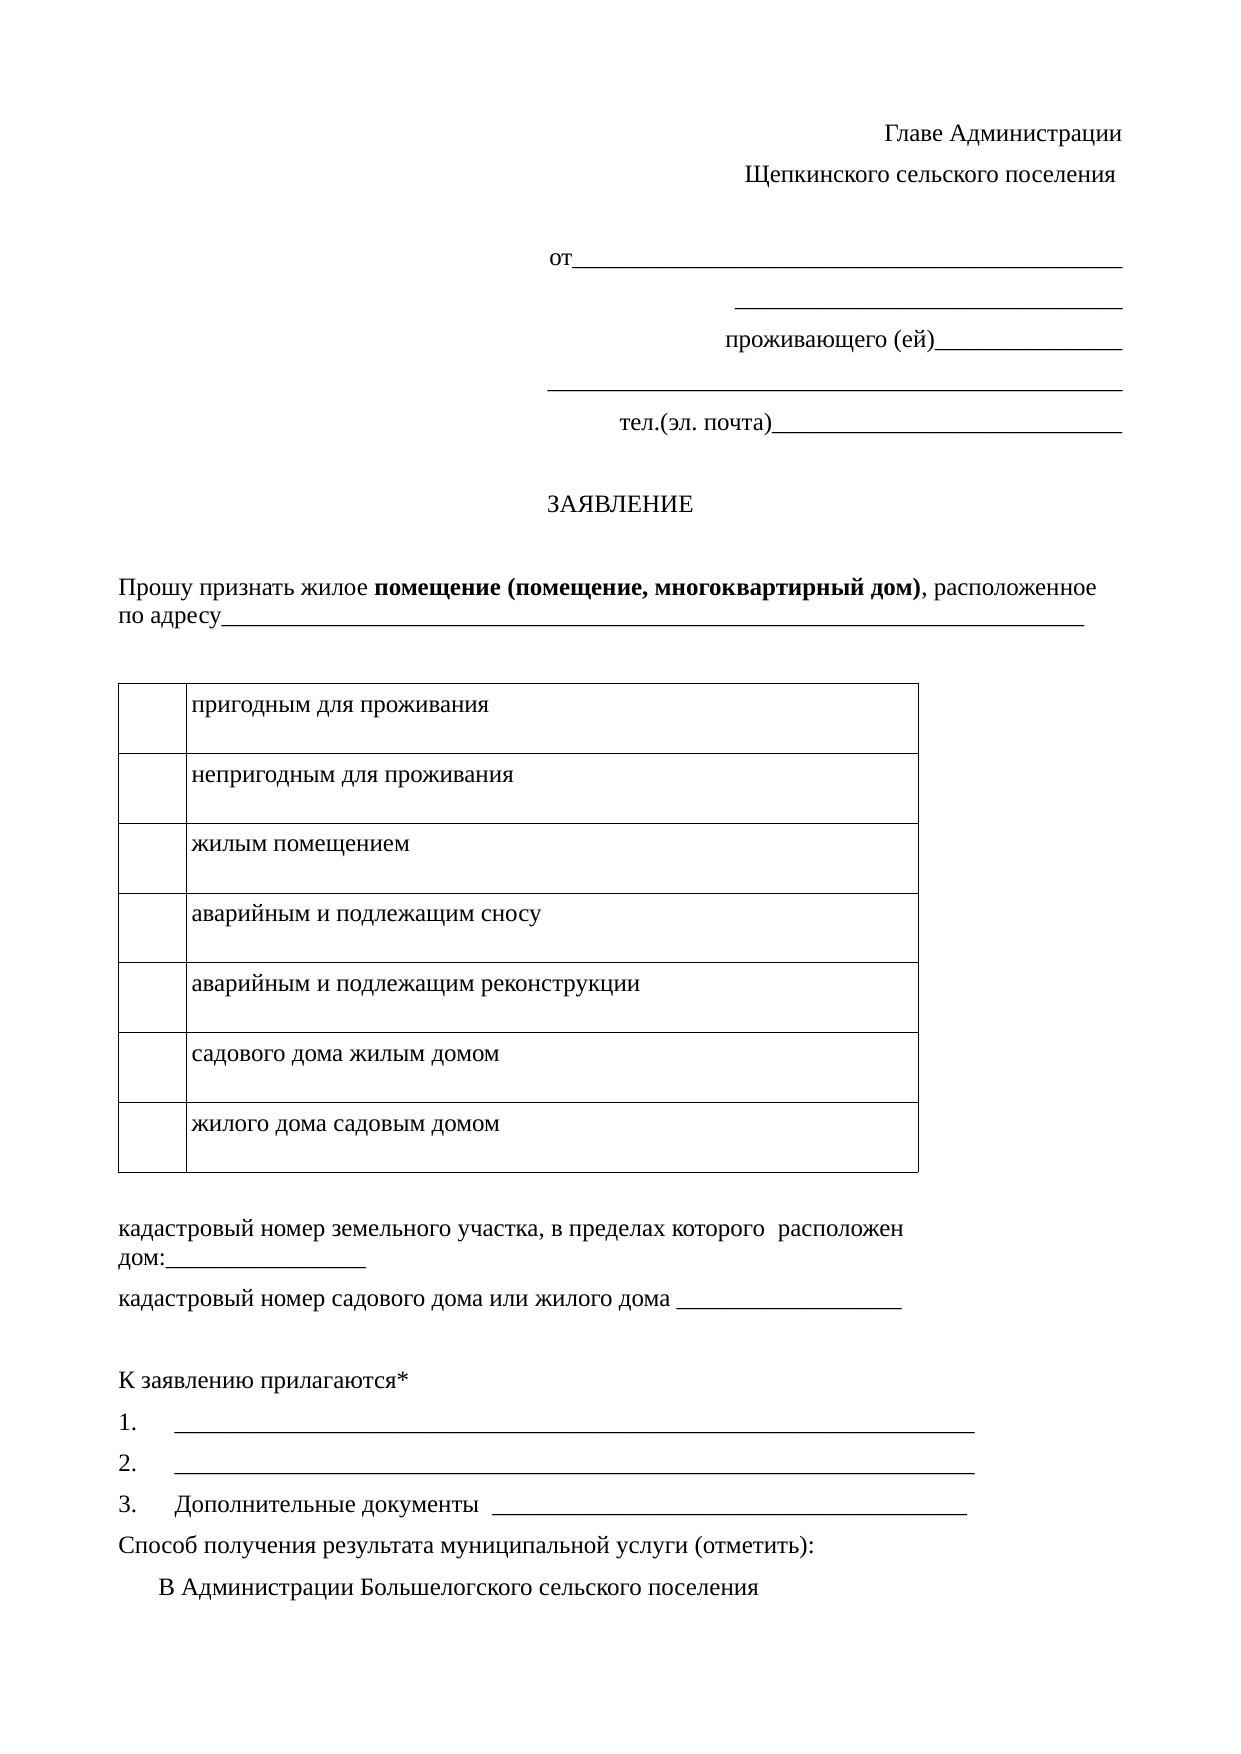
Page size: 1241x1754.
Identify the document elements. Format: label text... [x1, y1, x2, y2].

text 1. ________________________________________________________________ [118, 1407, 1122, 1436]
text 3. Дополнительные документы ______________________________________ [118, 1489, 1122, 1518]
table_cell [119, 894, 186, 962]
table_cell непригодным для проживания [187, 754, 918, 823]
text _______________________________ [118, 283, 1122, 312]
table_cell [119, 1103, 186, 1172]
table_header пригодным для проживания [187, 684, 918, 753]
table_cell аварийным и подлежащим реконструкции [187, 963, 918, 1032]
text Прошу признать жилое помещение (помещение, многоквартирный дом), расположенное по адресу_____________________________________________________________________ [118, 572, 1122, 629]
table_cell жилого дома садовым домом [187, 1103, 918, 1172]
text ЗАЯВЛЕНИЕ [118, 489, 1122, 518]
text К заявлению прилагаются* [118, 1366, 1122, 1394]
text проживающего (ей)_______________ [118, 324, 1122, 353]
table_cell аварийным и подлежащим сносу [187, 894, 918, 962]
text ______________________________________________ [118, 366, 1122, 394]
table_cell [119, 963, 186, 1032]
text тел.(эл. почта)____________________________ [118, 407, 1122, 436]
table_cell [119, 824, 186, 892]
text Главе Администрации [118, 118, 1122, 147]
table_cell садового дома жилым домом [187, 1033, 918, 1102]
text В Администрации Большелогского сельского поселения [118, 1572, 1122, 1601]
text от____________________________________________ [118, 242, 1122, 271]
table_header [119, 684, 186, 753]
text кадастровый номер земельного участка, в пределах которого расположен дом:________________ [118, 1213, 1122, 1271]
table_cell [119, 1033, 186, 1102]
text Способ получения результата муниципальной услуги (отметить): [118, 1531, 1122, 1559]
text кадастровый номер садового дома или жилого дома __________________ [118, 1283, 1122, 1312]
text 2. ________________________________________________________________ [118, 1448, 1122, 1477]
table_cell [119, 754, 186, 823]
text Щепкинского сельского поселения [118, 159, 1122, 188]
table_cell жилым помещением [187, 824, 918, 892]
